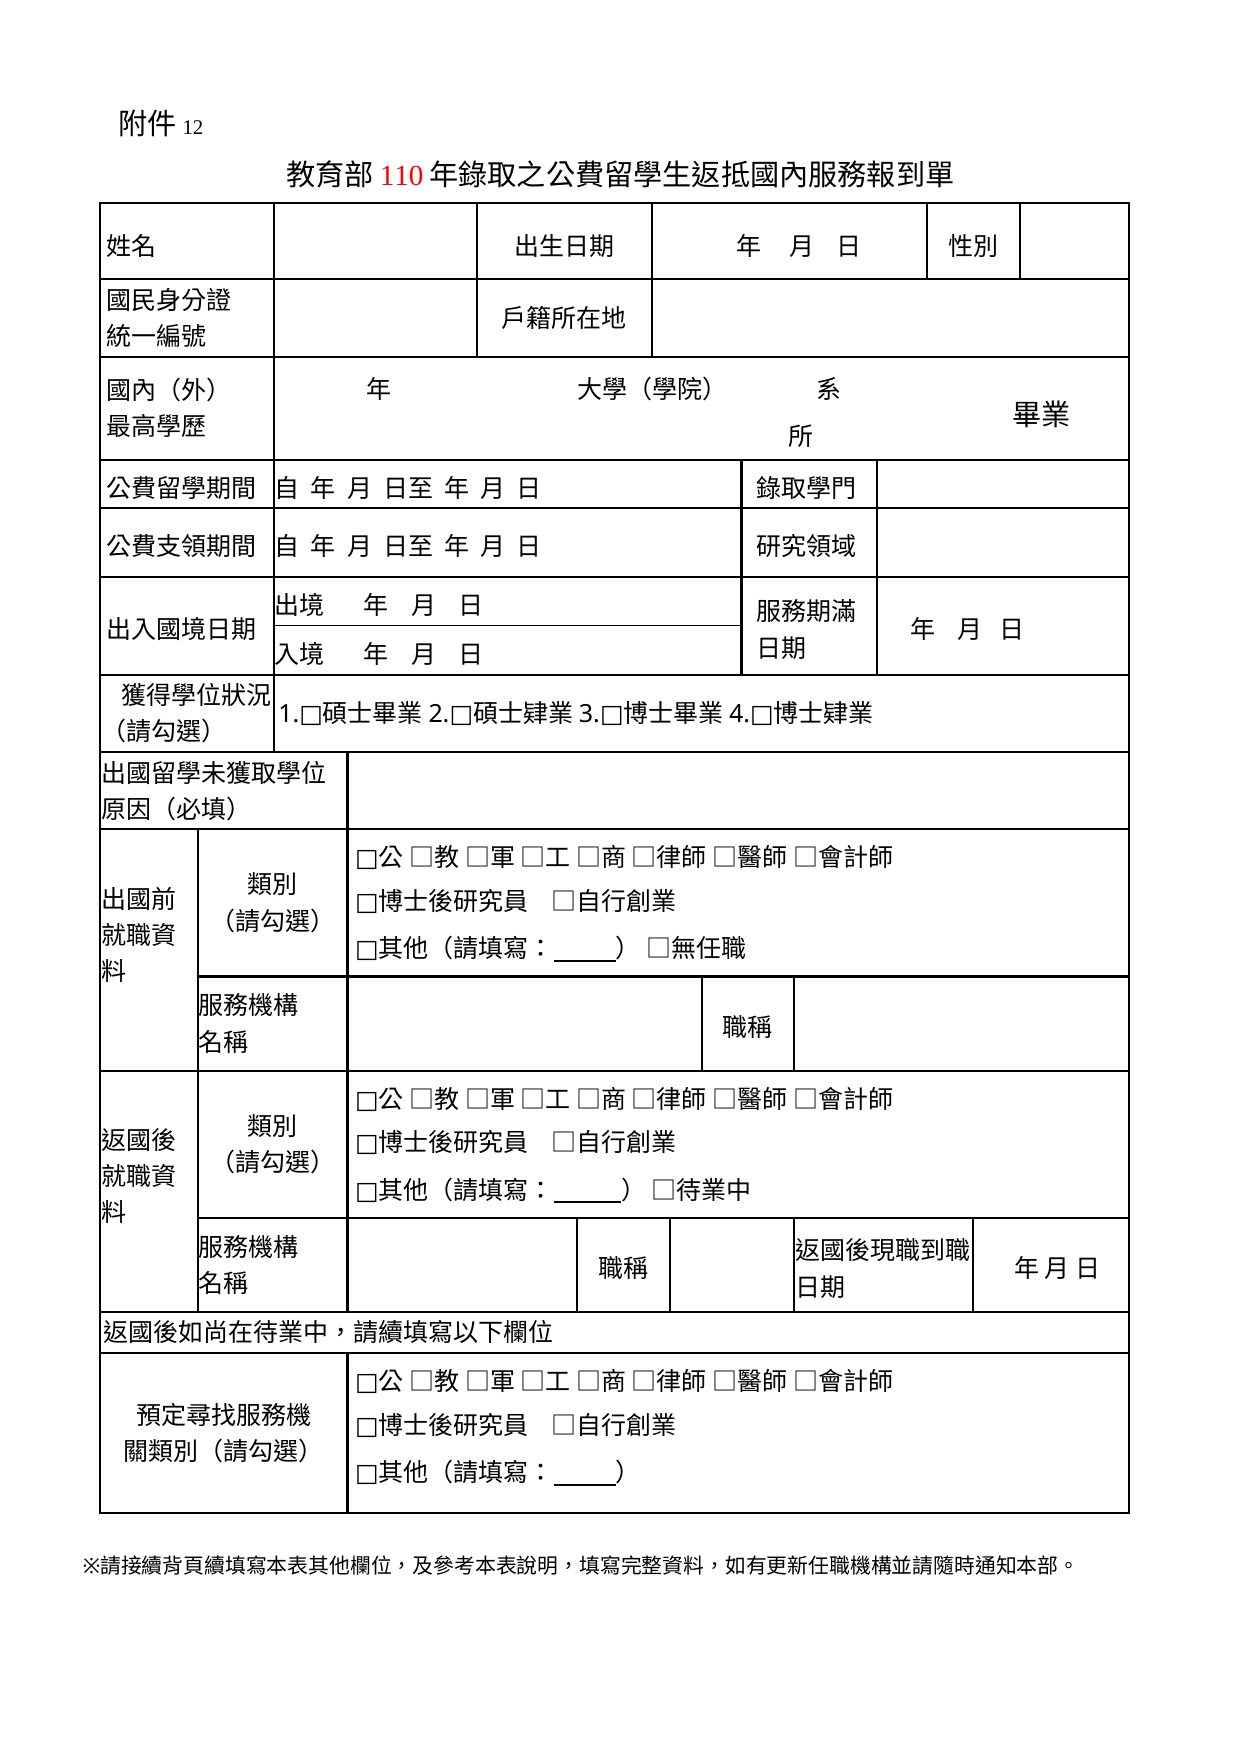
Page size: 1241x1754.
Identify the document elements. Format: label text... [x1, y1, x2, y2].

table_cell [349, 753, 1128, 828]
text 附件12 [118, 100, 1122, 143]
table_cell [656, 1514, 674, 1548]
table_cell 出入國境日期 [101, 578, 273, 673]
table_cell [706, 1514, 736, 1548]
table_cell 錄取學門 [743, 461, 876, 507]
table_cell [100, 1514, 198, 1548]
table_cell [348, 1514, 352, 1548]
table_cell 戶籍所在地 [478, 280, 651, 356]
table_cell 返國後就職資料 [101, 1072, 197, 1311]
table_cell 職稱 [578, 1219, 669, 1311]
table_cell 出國留學未獲取學位原因（必填） [101, 753, 346, 828]
table_cell [1130, 975, 1137, 1069]
table_header 出生日期 [478, 204, 651, 278]
table_header 年 月 日 [653, 204, 926, 278]
table_cell [674, 1514, 706, 1548]
table_cell [1130, 576, 1137, 625]
table_cell [1130, 1070, 1137, 1217]
table_cell 國內（外） 最高學歷 [101, 358, 273, 458]
table_cell 出境 年 月 日 [275, 578, 740, 625]
table_cell 返國後現職到職日期 [795, 1219, 972, 1311]
table_cell [798, 1514, 885, 1548]
table_cell 1.□碩士畢業 2.□碩士肄業 3.□博士畢業 4.□博士肄業 [275, 676, 1128, 751]
table_cell 研究領域 [743, 509, 876, 576]
table_cell 職稱 [703, 978, 793, 1069]
table_cell 服務機構 名稱 [199, 1219, 346, 1311]
table_cell [1024, 1512, 1137, 1548]
table_cell [274, 1514, 347, 1548]
table_cell [1130, 459, 1137, 507]
table_cell 類別 （請勾選） [199, 830, 346, 975]
table_cell 類別 （請勾選） [199, 1072, 346, 1217]
table_cell □公 □教 □軍 □工 □商 □律師 □醫師 □會計師 □博士後研究員 □自行創業 □其他（請填寫： ） [349, 1354, 1128, 1512]
table_cell [1130, 751, 1137, 828]
table_cell 國民身分證 統一編號 [101, 280, 273, 356]
table_cell 服務期滿 日期 [743, 578, 876, 673]
table_cell [349, 978, 701, 1069]
table_cell [1130, 1352, 1137, 1512]
table_cell 年 大學（學院） 系 所 [275, 358, 1128, 458]
table_cell [349, 1219, 576, 1311]
table_cell [878, 509, 1128, 576]
table_cell 自 年 月 日至 年 月 日 [275, 509, 740, 576]
table_cell 自 年 月 日至 年 月 日 [275, 461, 740, 507]
table_cell 預定尋找服務機 關類別（請勾選） [101, 1354, 346, 1512]
table_cell [352, 1514, 482, 1548]
table_header 姓名 [101, 204, 273, 278]
table_cell 返國後如尚在待業中，請續填寫以下欄位 [101, 1313, 1128, 1352]
table_cell [1130, 828, 1137, 975]
table_cell 公費支領期間 [101, 509, 273, 576]
table_cell □公 □教 □軍 □工 □商 □律師 □醫師 □會計師 □博士後研究員 □自行創業 □其他（請填寫： ） □無任職 [349, 830, 1128, 975]
table_cell [653, 280, 1128, 356]
table_header [275, 204, 476, 278]
table_cell [1130, 625, 1137, 673]
table_cell [198, 1514, 223, 1548]
table_cell 服務機構 名稱 [199, 978, 346, 1069]
table_cell 入境 年 月 日 [275, 626, 740, 673]
table_cell [223, 1514, 273, 1548]
table_cell [275, 280, 476, 356]
table_cell 年 月 日 [974, 1219, 1128, 1311]
table_cell 年 月 日 [878, 578, 1128, 673]
table_header [1021, 204, 1128, 278]
table_cell [1130, 674, 1137, 751]
table_cell [736, 1514, 798, 1548]
table_cell [1130, 507, 1137, 576]
table_cell [1130, 278, 1137, 356]
table_cell 出國前就職資料 [101, 830, 197, 1069]
table_cell [1130, 1217, 1137, 1311]
table_cell [1130, 356, 1137, 458]
table_cell [878, 461, 1128, 507]
text ※請接續背頁續填寫本表其他欄位，及參考本表說明，填寫完整資料，如有更新任職機構並請隨時通知本部。 [83, 1548, 1122, 1579]
table_cell [932, 1514, 977, 1548]
table_cell [977, 1514, 1024, 1548]
table_header [1130, 202, 1137, 278]
table_cell [671, 1219, 793, 1311]
table_cell [482, 1514, 582, 1548]
table_header 性別 [928, 204, 1019, 278]
table_cell 獲得學位狀況（請勾選） [101, 676, 273, 751]
table_cell [885, 1514, 932, 1548]
table_cell [795, 978, 1128, 1069]
table_cell [582, 1514, 656, 1548]
table_cell 公費留學期間 [101, 461, 273, 507]
table_cell □公 □教 □軍 □工 □商 □律師 □醫師 □會計師 □博士後研究員 □自行創業 □其他（請填寫： ） □待業中 [349, 1072, 1128, 1217]
table_cell [1130, 1311, 1137, 1352]
text 教育部110年錄取之公費留學生返抵國內服務報到單 [118, 151, 1122, 193]
